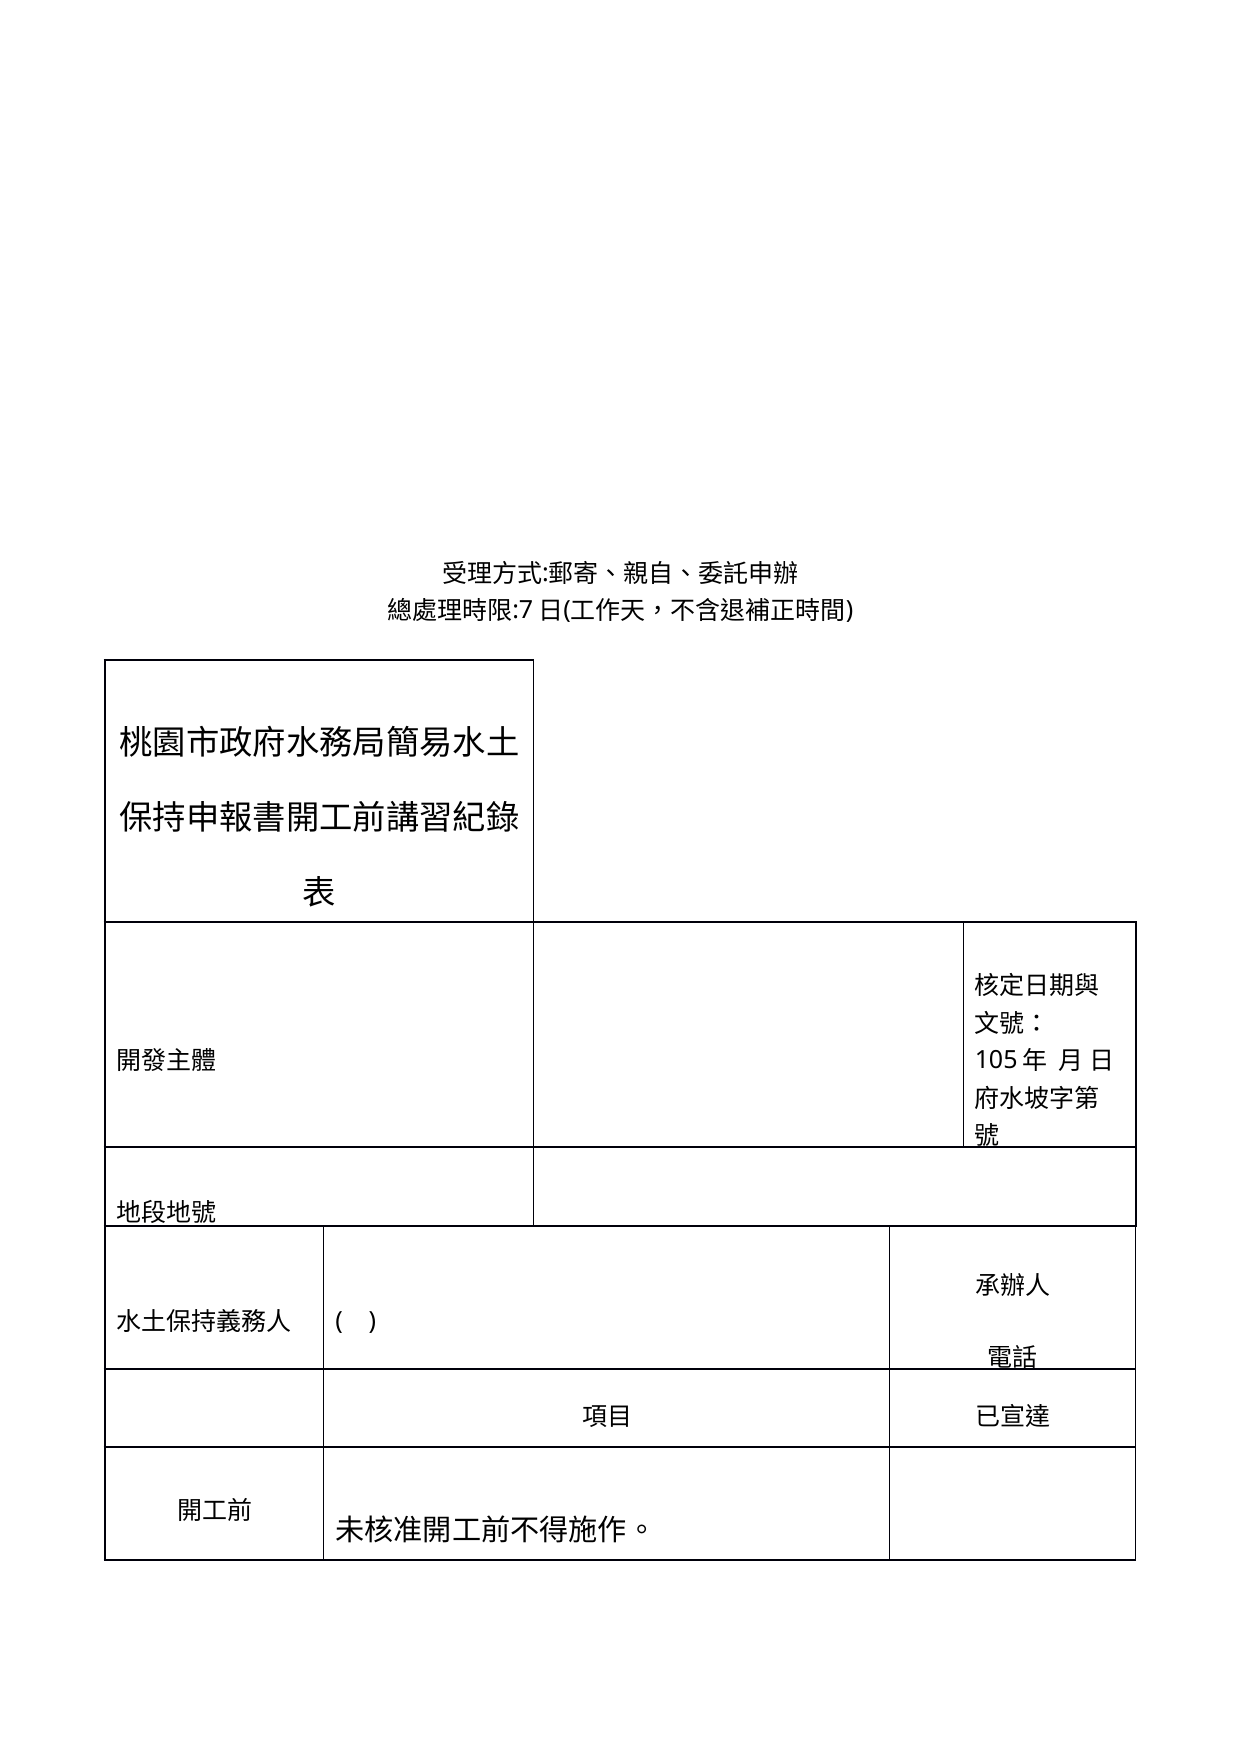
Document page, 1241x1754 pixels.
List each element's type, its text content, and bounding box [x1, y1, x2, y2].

table_header 桃園市政府水務局簡易水土保持申報書開工前講習紀錄表 [106, 661, 533, 921]
table_cell 開發主體 [106, 923, 533, 1146]
table_cell [534, 1148, 1135, 1225]
table_cell 未核准開工前不得施作。 [324, 1448, 889, 1559]
table_cell [106, 1370, 323, 1446]
table_cell [534, 923, 963, 1146]
table_cell ( ) [324, 1227, 889, 1368]
table_cell 開工前 [106, 1448, 323, 1559]
table_cell 承辦人 電話 [890, 1227, 1135, 1368]
table_cell 地段地號 [106, 1148, 533, 1225]
table_cell 項目 [324, 1370, 889, 1446]
table_cell 水土保持義務人 [106, 1227, 323, 1368]
text 總處理時限:7日(工作天，不含退補正時間) [187, 584, 1053, 621]
table_cell 已宣達 [890, 1370, 1135, 1446]
table_cell 核定日期與文號： 105年 月 日府水坡字第 號 [964, 923, 1135, 1146]
table_cell [890, 1448, 1135, 1559]
text 受理方式:郵寄、親自、委託申辦 [187, 546, 1053, 584]
